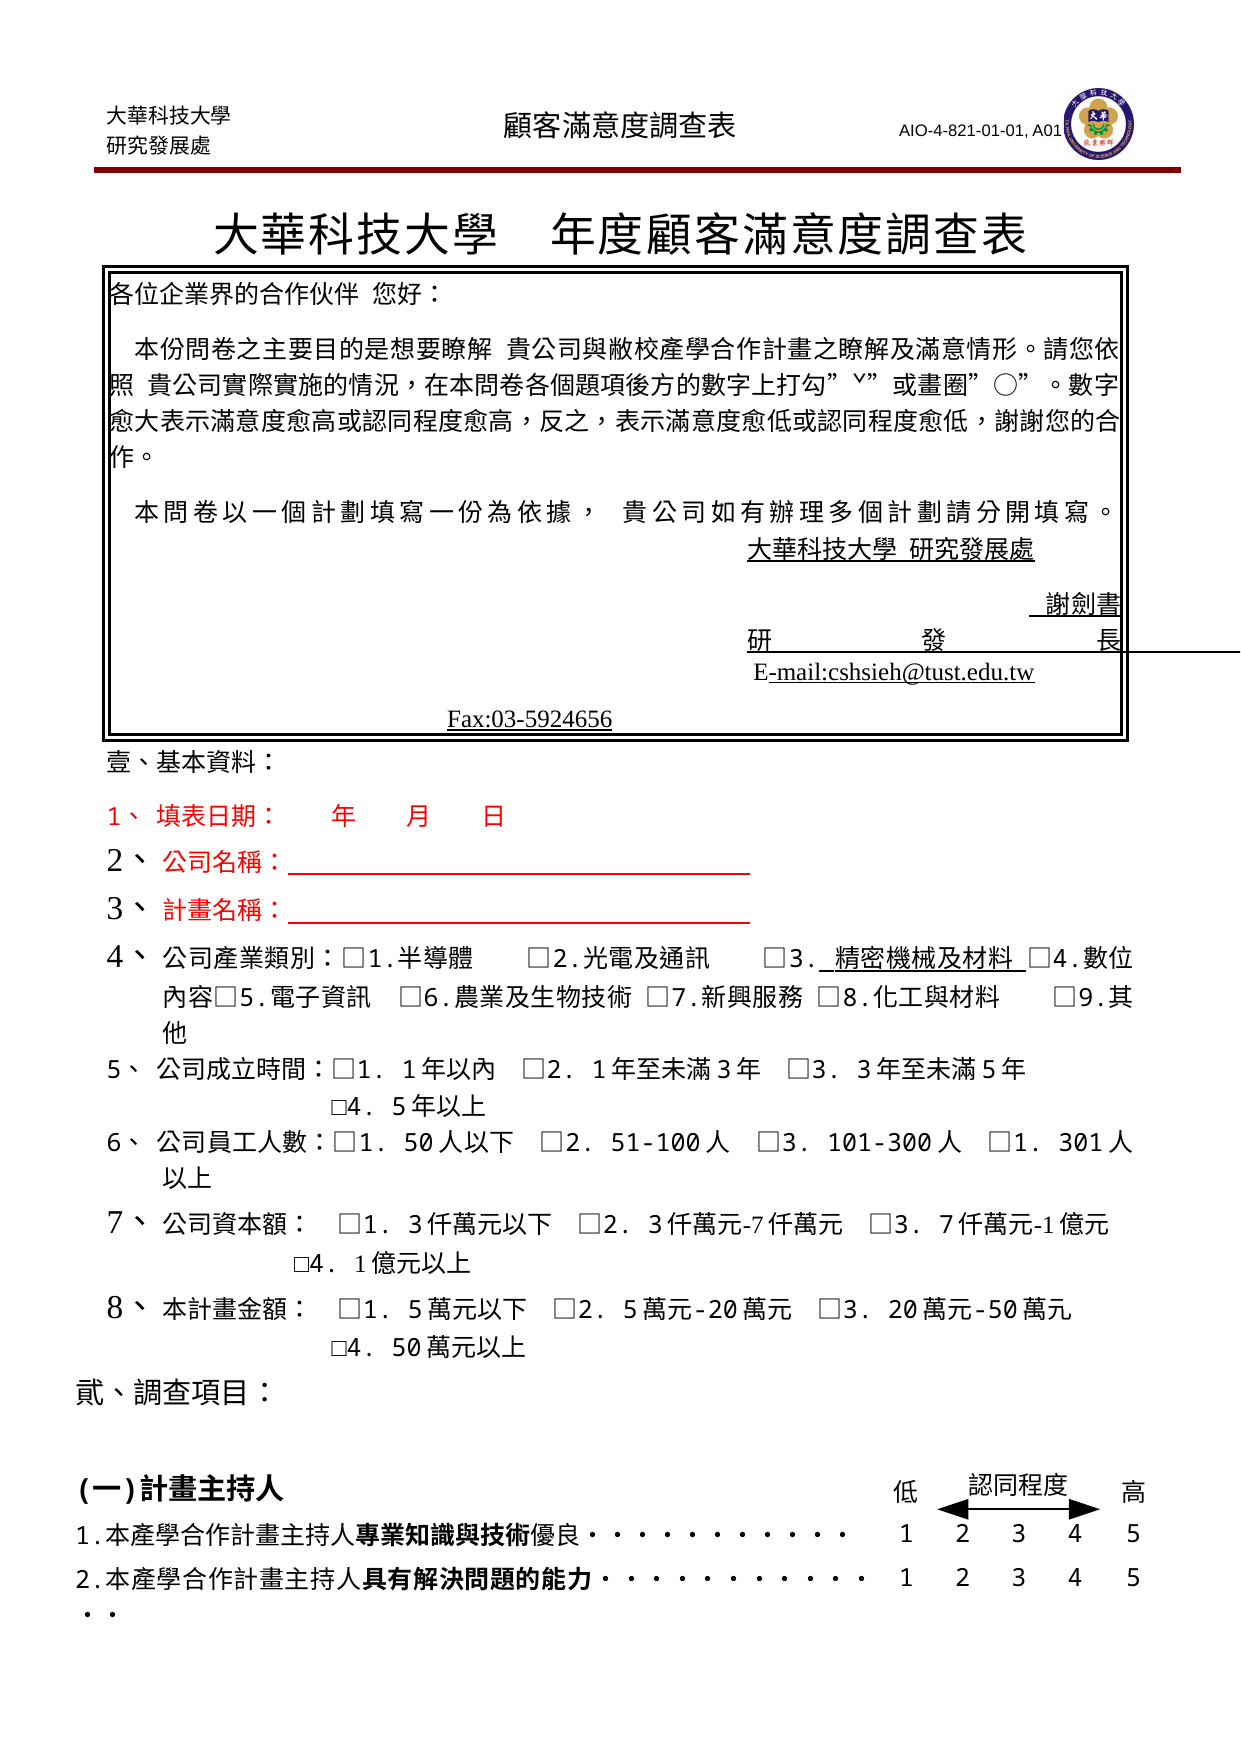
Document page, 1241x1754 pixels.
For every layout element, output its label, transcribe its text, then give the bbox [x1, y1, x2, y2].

table_header [878, 1364, 934, 1417]
table_cell 5 [1103, 1508, 1164, 1552]
table_cell 1 [878, 1552, 934, 1632]
table_header 貮、調查項目： [72, 1364, 878, 1417]
table_cell [1224, 1417, 1240, 1458]
list 公司員工人數：□1. 50人以下 □2. 51-100人 □3. 101-300人 □1. 301人以上 [106, 1122, 1134, 1195]
table_cell 4 [1047, 1508, 1103, 1552]
table_cell 5 [1103, 1552, 1164, 1632]
table_cell (一)計畫主持人 [72, 1458, 878, 1508]
table_cell 低 [878, 1458, 934, 1508]
table_cell [72, 1417, 1164, 1458]
table_header 各位企業界的合作伙伴 您好： 本份問卷之主要目的是想要瞭解 貴公司與敝校產學合作計畫之瞭解及滿意情形。請您依照 貴公司實際實施的情況，在本問卷各個題項後方的數字上打勾”ˇ”或畫圈”○”。數字愈大表示滿意度愈高或認同程度愈高，反之，表示滿意度愈低或認同程度愈低，謝謝您的合作。 本問卷以一個計劃填寫一份為依據， 貴公司如有辦理多個計劃請分開填寫。 大華科技大學 研究發展處 謝劍書 研發長 E-mail:cshsieh@tust.edu.tw Fax:03-5924656 [106, 268, 1124, 733]
table_header [991, 1364, 1047, 1417]
table_cell 認同程度 [934, 1458, 1103, 1508]
text □4. 5年以上 [106, 1086, 1134, 1122]
list 公司名稱： [106, 833, 1134, 881]
table_cell 2 [934, 1508, 991, 1552]
text 大華科技大學 年度顧客滿意度調查表 [106, 198, 1134, 265]
table_cell 1 [878, 1508, 934, 1552]
table_cell [1164, 1458, 1224, 1508]
list 公司資本額： □1. 3仟萬元以下 □2. 3仟萬元-7仟萬元 □3. 7仟萬元-1億元 [106, 1195, 1134, 1243]
table_header [1224, 1364, 1240, 1417]
table_cell 4 [1047, 1552, 1103, 1632]
table_cell [1224, 1552, 1240, 1632]
table_cell 高 [1103, 1458, 1164, 1508]
table_header [934, 1364, 991, 1417]
list 公司成立時間：□1. 1年以內 □2. 1年至未滿3年 □3. 3年至未滿5年 [106, 1050, 1134, 1086]
table_cell 2.本產學合作計畫主持人具有解決問題的能力‧‧‧‧‧‧‧‧‧‧‧‧‧ [72, 1552, 878, 1632]
text □4. 50萬元以上 [106, 1328, 1134, 1364]
table_cell [1164, 1417, 1224, 1458]
table_cell [1164, 1552, 1224, 1632]
list 填表日期： 年 月 日 [106, 797, 1134, 833]
table_cell [1224, 1508, 1240, 1552]
table_header [1047, 1364, 1103, 1417]
list 計畫名稱： [106, 881, 1134, 929]
list 公司產業類別：□1.半導體 □2.光電及通訊 □3. 精密機械及材料 □4.數位內容□5.電子資訊 □6.農業及生物技術 □7.新興服務 □8.化工與材料 □9.其他 [106, 929, 1134, 1050]
table_cell [1224, 1458, 1240, 1508]
table_cell [1164, 1508, 1224, 1552]
table_cell 3 [991, 1510, 1047, 1552]
table_header [1103, 1364, 1164, 1417]
text 壹、基本資料： [106, 742, 1134, 778]
table_cell 2 [934, 1552, 991, 1632]
table_header [1164, 1364, 1224, 1417]
table_cell 1.本產學合作計畫主持人專業知識與技術優良‧‧‧‧‧‧‧‧‧‧‧ [72, 1508, 878, 1552]
list 本計畫金額： □1. 5萬元以下 □2. 5萬元-20萬元 □3. 20萬元-50萬元 [106, 1279, 1134, 1328]
text □4. 1億元以上 [106, 1243, 1194, 1309]
table_cell 3 [991, 1552, 1047, 1632]
